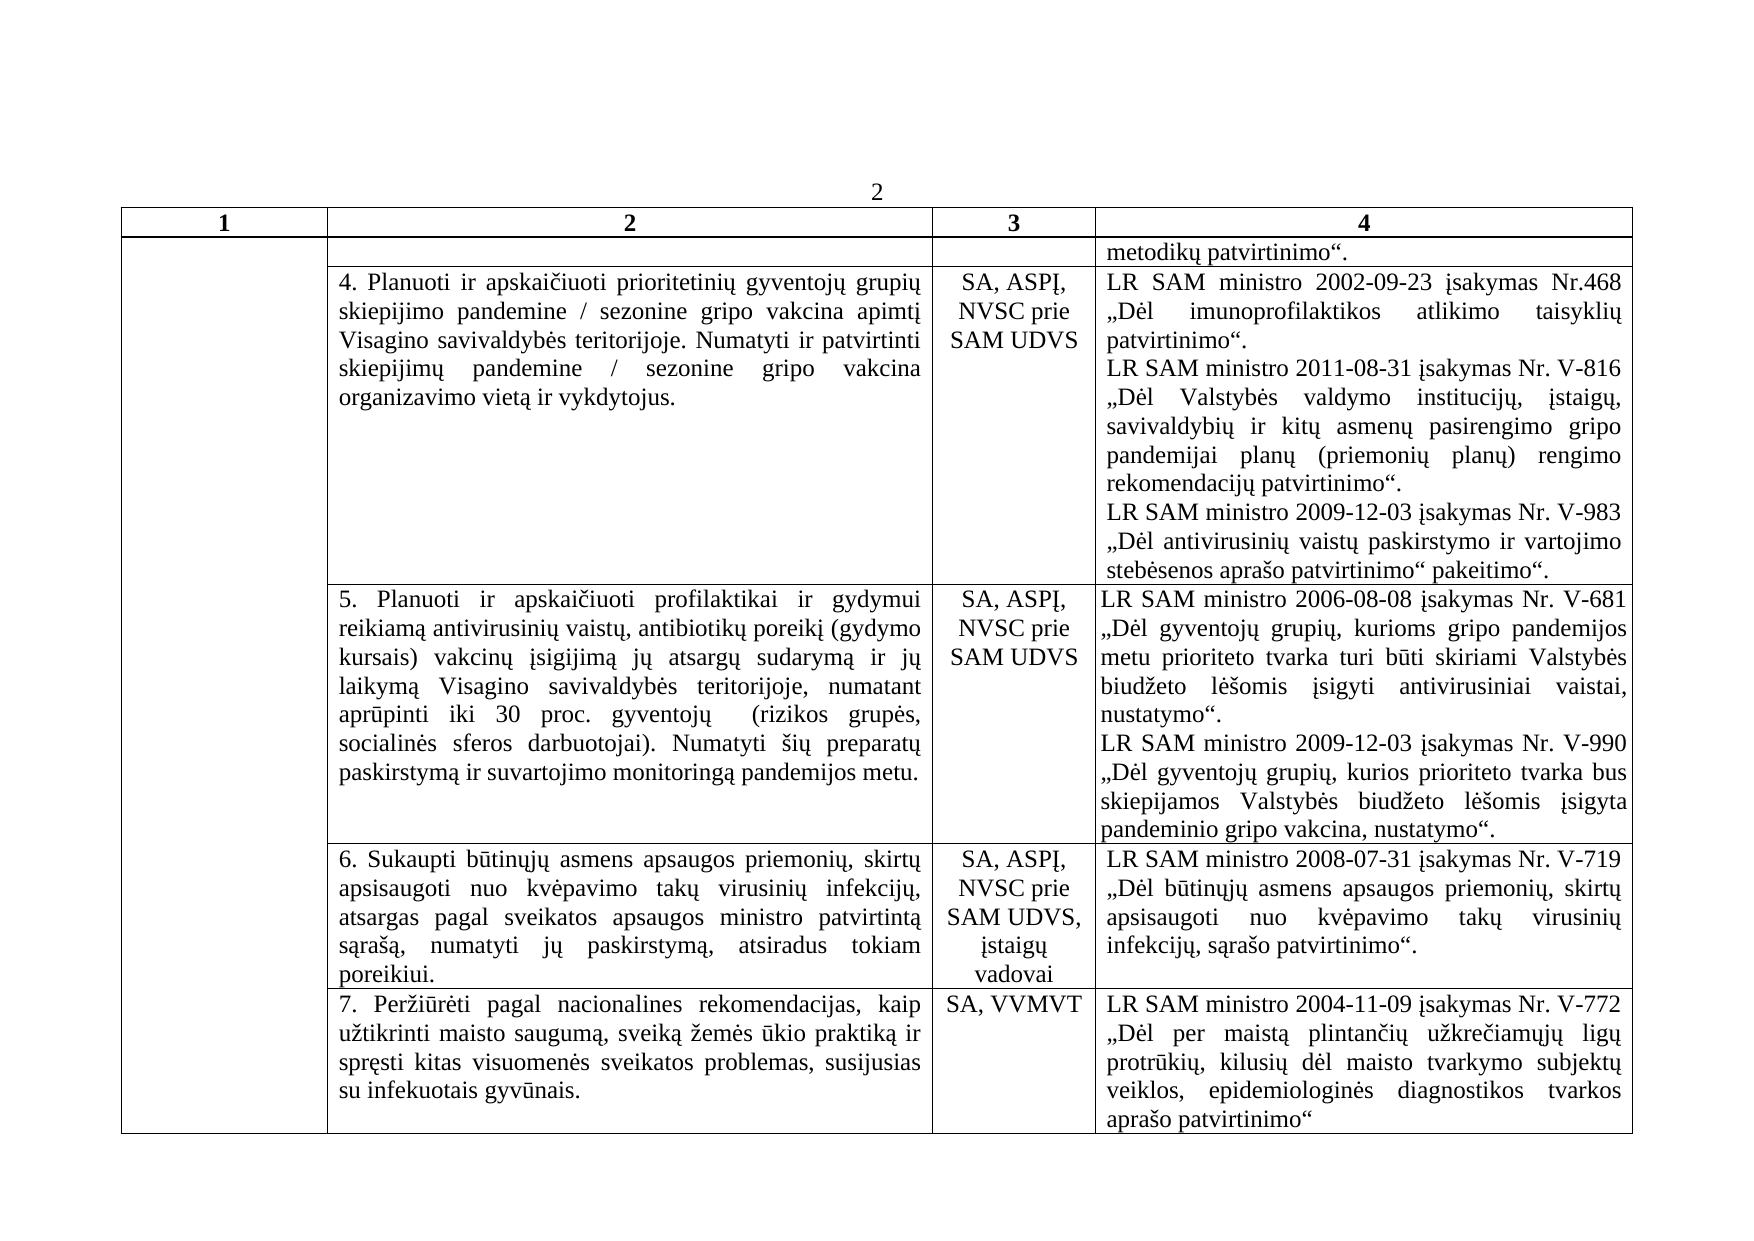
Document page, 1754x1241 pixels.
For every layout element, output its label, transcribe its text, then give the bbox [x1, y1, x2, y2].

table_cell LR SAM ministro 2006-08-08 įsakymas Nr. V-681 „Dėl gyventojų grupių, kurioms gripo pandemijos metu prioriteto tvarka turi būti skiriami Valstybės biudžeto lėšomis įsigyti antivirusiniai vaistai, nustatymo“. LR SAM ministro 2009-12-03 įsakymas Nr. V-990 „Dėl gyventojų grupių, kurios prioriteto tvarka bus skiepijamos Valstybės biudžeto lėšomis įsigyta pandeminio gripo vakcina, nustatymo“. [1096, 585, 1632, 843]
table_cell [328, 238, 932, 266]
table_header 4 [1096, 208, 1632, 236]
table_cell [933, 238, 1095, 266]
table_cell metodikų patvirtinimo“. [1096, 238, 1632, 266]
table_cell LR SAM ministro 2004-11-09 įsakymas Nr. V-772 „Dėl per maistą plintančių užkrečiamųjų ligų protrūkių, kilusių dėl maisto tvarkymo subjektų veiklos, epidemiologinės diagnostikos tvarkos aprašo patvirtinimo“ [1096, 989, 1632, 1133]
table_cell SA, VVMVT [933, 989, 1095, 1133]
table_header 3 [933, 208, 1095, 236]
table_cell 6. Sukaupti būtinųjų asmens apsaugos priemonių, skirtų apsisaugoti nuo kvėpavimo takų virusinių infekcijų, atsargas pagal sveikatos apsaugos ministro patvirtintą sąrašą, numatyti jų paskirstymą, atsiradus tokiam poreikiui. [328, 844, 932, 988]
table_header 2 [328, 208, 932, 236]
table_cell [122, 238, 327, 1133]
table_cell LR SAM ministro 2008-07-31 įsakymas Nr. V-719 „Dėl būtinųjų asmens apsaugos priemonių, skirtų apsisaugoti nuo kvėpavimo takų virusinių infekcijų, sąrašo patvirtinimo“. [1096, 844, 1632, 988]
table_cell SA, ASPĮ, NVSC prie SAM UDVS [933, 585, 1095, 843]
table_cell 4. Planuoti ir apskaičiuoti prioritetinių gyventojų grupių skiepijimo pandemine / sezonine gripo vakcina apimtį Visagino savivaldybės teritorijoje. Numatyti ir patvirtinti skiepijimų pandemine / sezonine gripo vakcina organizavimo vietą ir vykdytojus. [328, 267, 932, 583]
table_cell SA, ASPĮ, NVSC prie SAM UDVS, įstaigų vadovai [933, 844, 1095, 988]
table_header 1 [122, 208, 327, 236]
table_cell 5. Planuoti ir apskaičiuoti profilaktikai ir gydymui reikiamą antivirusinių vaistų, antibiotikų poreikį (gydymo kursais) vakcinų įsigijimą jų atsargų sudarymą ir jų laikymą Visagino savivaldybės teritorijoje, numatant aprūpinti iki 30 proc. gyventojų (rizikos grupės, socialinės sferos darbuotojai). Numatyti šių preparatų paskirstymą ir suvartojimo monitoringą pandemijos metu. [328, 585, 932, 843]
table_cell SA, ASPĮ, NVSC prie SAM UDVS [933, 267, 1095, 583]
table_cell 7. Peržiūrėti pagal nacionalines rekomendacijas, kaip užtikrinti maisto saugumą, sveiką žemės ūkio praktiką ir spręsti kitas visuomenės sveikatos problemas, susijusias su infekuotais gyvūnais. [328, 989, 932, 1133]
table_cell LR SAM ministro 2002-09-23 įsakymas Nr.468 „Dėl imunoprofilaktikos atlikimo taisyklių patvirtinimo“. LR SAM ministro 2011-08-31 įsakymas Nr. V-816 „Dėl Valstybės valdymo institucijų, įstaigų, savivaldybių ir kitų asmenų pasirengimo gripo pandemijai planų (priemonių planų) rengimo rekomendacijų patvirtinimo“. LR SAM ministro 2009-12-03 įsakymas Nr. V-983 „Dėl antivirusinių vaistų paskirstymo ir vartojimo stebėsenos aprašo patvirtinimo“ pakeitimo“. [1096, 267, 1632, 583]
